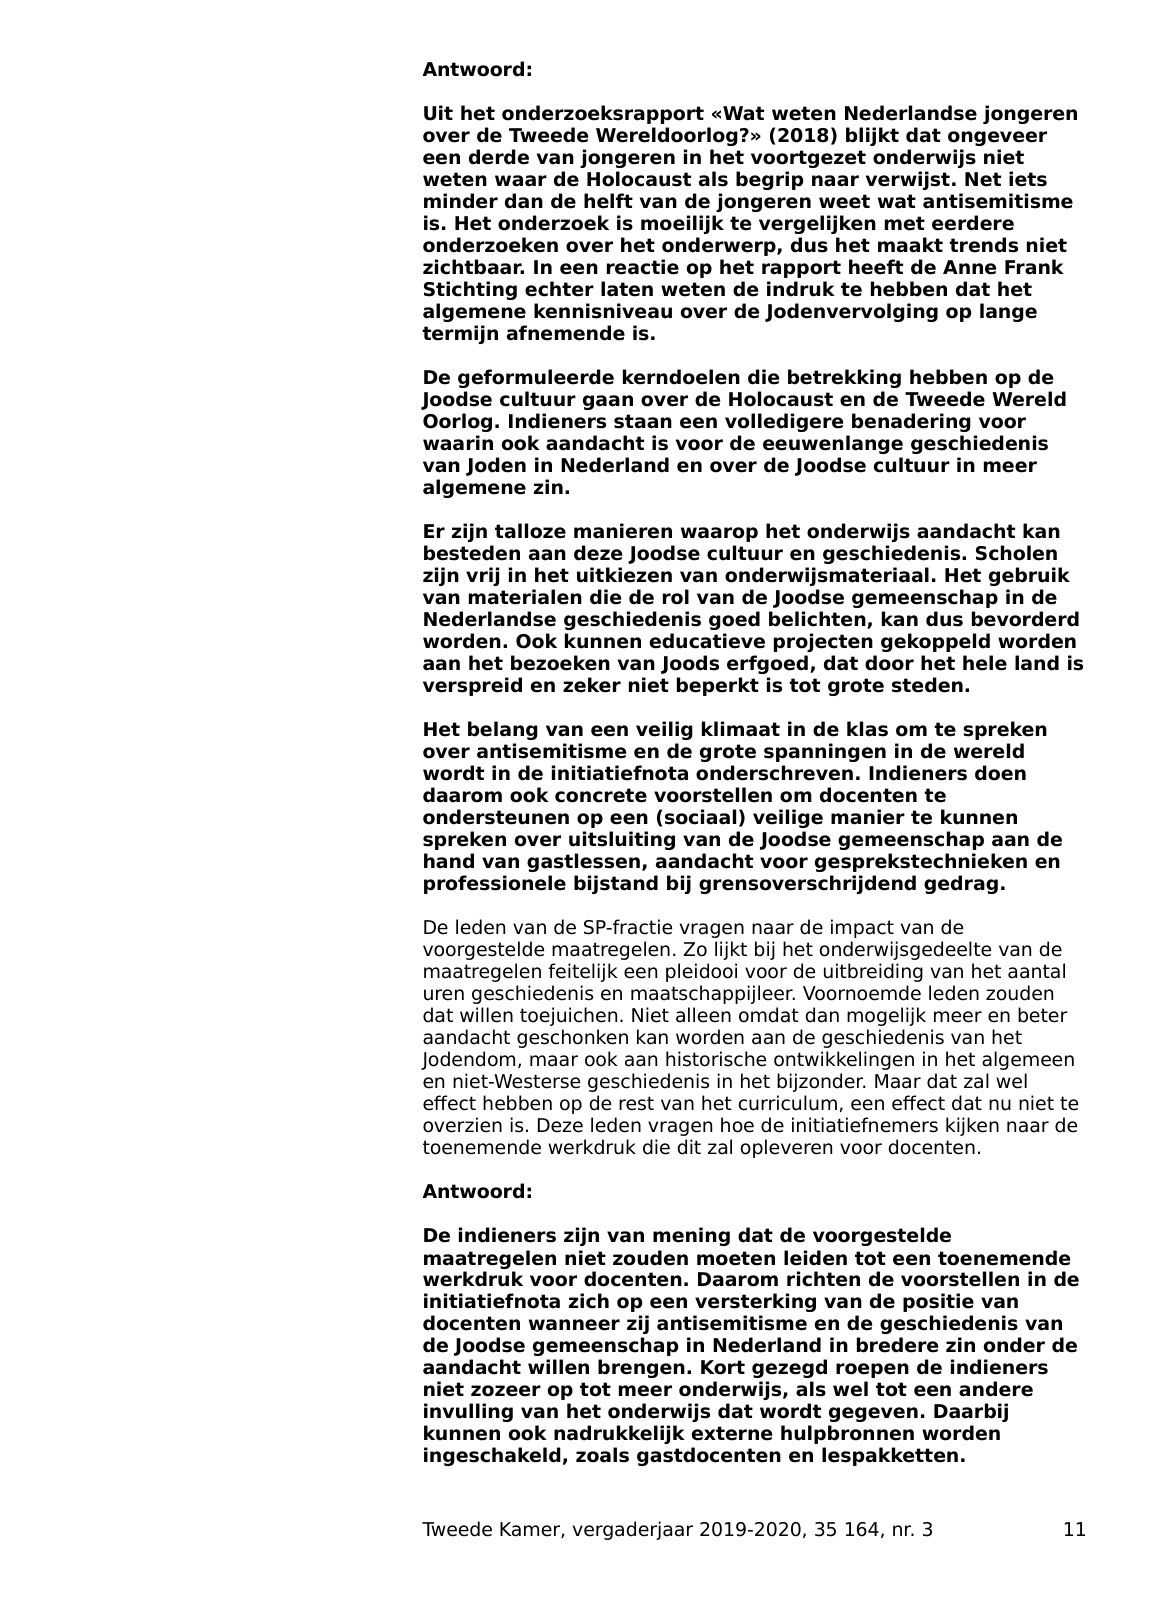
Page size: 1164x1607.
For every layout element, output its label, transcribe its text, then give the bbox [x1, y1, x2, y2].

text De indieners zijn van mening dat de voorgestelde maatregelen niet zouden moeten leiden tot een toenemende werkdruk voor docenten. Daarom richten de voorstellen in de initiatiefnota zich op een versterking van de positie van docenten wanneer zij antisemitisme en de geschiedenis van de Joodse gemeenschap in Nederland in bredere zin onder de aandacht willen brengen. Kort gezegd roepen de indieners niet zozeer op tot meer onderwijs, als wel tot een andere invulling van het onderwijs dat wordt gegeven. Daarbij kunnen ook nadrukkelijk externe hulpbronnen worden ingeschakeld, zoals gastdocenten en lespakketten. [422, 1225, 1087, 1467]
text De geformuleerde kerndoelen die betrekking hebben op de Joodse cultuur gaan over de Holocaust en de Tweede Wereld Oorlog. Indieners staan een volledigere benadering voor waarin ook aandacht is voor de eeuwenlange geschiedenis van Joden in Nederland en over de Joodse cultuur in meer algemene zin. [422, 367, 1087, 499]
text Het belang van een veilig klimaat in de klas om te spreken over antisemitisme en de grote spanningen in de wereld wordt in de initiatiefnota onderschreven. Indieners doen daarom ook concrete voorstellen om docenten te ondersteunen op een (sociaal) veilige manier te kunnen spreken over uitsluiting van de Joodse gemeenschap aan de hand van gastlessen, aandacht voor gesprekstechnieken en professionele bijstand bij grensoverschrijdend gedrag. [422, 719, 1087, 895]
text De leden van de SP-fractie vragen naar de impact van de voorgestelde maatregelen. Zo lijkt bij het onderwijsgedeelte van de maatregelen feitelijk een pleidooi voor de uitbreiding van het aantal uren geschiedenis en maatschappijleer. Voornoemde leden zouden dat willen toejuichen. Niet alleen omdat dan mogelijk meer en beter aandacht geschonken kan worden aan de geschiedenis van het Jodendom, maar ook aan historische ontwikkelingen in het algemeen en niet-Westerse geschiedenis in het bijzonder. Maar dat zal wel effect hebben op de rest van het curriculum, een effect dat nu niet te overzien is. Deze leden vragen hoe de initiatiefnemers kijken naar de toenemende werkdruk die dit zal opleveren voor docenten. [422, 917, 1087, 1159]
subtitle Antwoord: [422, 59, 1087, 81]
subtitle Antwoord: [422, 1181, 1087, 1203]
text Uit het onderzoeksrapport «Wat weten Nederlandse jongeren over de Tweede Wereldoorlog?» (2018) blijkt dat ongeveer een derde van jongeren in het voortgezet onderwijs niet weten waar de Holocaust als begrip naar verwijst. Net iets minder dan de helft van de jongeren weet wat antisemitisme is. Het onderzoek is moeilijk te vergelijken met eerdere onderzoeken over het onderwerp, dus het maakt trends niet zichtbaar. In een reactie op het rapport heeft de Anne Frank Stichting echter laten weten de indruk te hebben dat het algemene kennisniveau over de Jodenvervolging op lange termijn afnemende is. [422, 103, 1087, 345]
text Er zijn talloze manieren waarop het onderwijs aandacht kan besteden aan deze Joodse cultuur en geschiedenis. Scholen zijn vrij in het uitkiezen van onderwijsmateriaal. Het gebruik van materialen die de rol van de Joodse gemeenschap in de Nederlandse geschiedenis goed belichten, kan dus bevorderd worden. Ook kunnen educatieve projecten gekoppeld worden aan het bezoeken van Joods erfgoed, dat door het hele land is verspreid en zeker niet beperkt is tot grote steden. [422, 521, 1087, 697]
